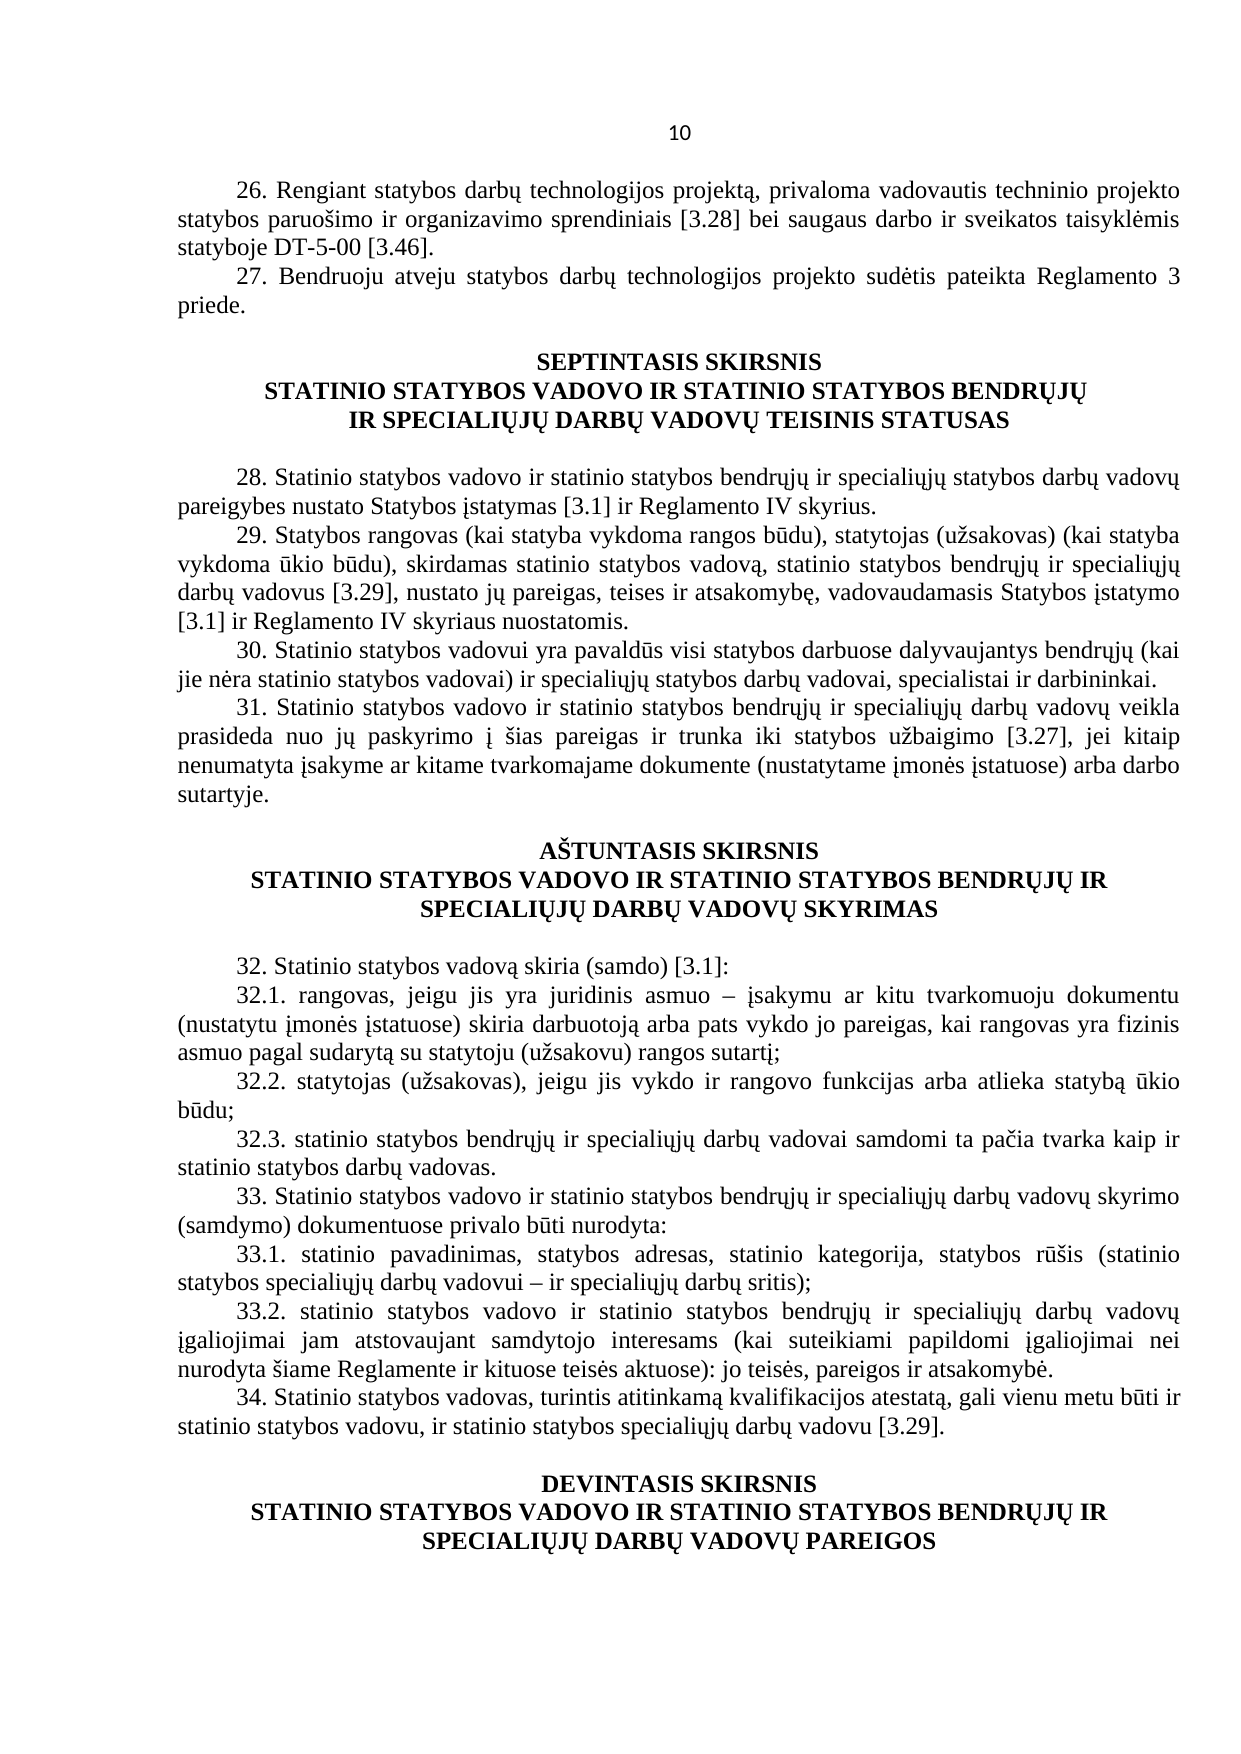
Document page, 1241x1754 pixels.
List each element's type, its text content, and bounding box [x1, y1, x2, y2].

text STATINIO STATYBOS VADOVO IR STATINIO STATYBOS BENDRŲJŲ IR SPECIALIŲJŲ DARBŲ VADOVŲ SKYRIMAS [177, 865, 1181, 922]
text 33.2. statinio statybos vadovo ir statinio statybos bendrųjų ir specialiųjų darbų vadovų įgaliojimai jam atstovaujant samdytojo interesams (kai suteikiami papildomi įgaliojimai nei nurodyta šiame Reglamente ir kituose teisės aktuose): jo teisės, pareigos ir atsakomybė. [177, 1296, 1181, 1382]
text 32. Statinio statybos vadovą skiria (samdo) [3.1]: [177, 951, 1181, 980]
text 34. Statinio statybos vadovas, turintis atitinkamą kvalifikacijos atestatą, gali vienu metu būti ir statinio statybos vadovu, ir statinio statybos specialiųjų darbų vadovu [3.29]. [177, 1382, 1181, 1440]
text IR SPECIALIŲJŲ DARBŲ VADOVŲ TEISINIS STATUSAS [177, 405, 1181, 434]
text 32.1. rangovas, jeigu jis yra juridinis asmuo – įsakymu ar kitu tvarkomuoju dokumentu (nustatytu įmonės įstatuose) skiria darbuotoją arba pats vykdo jo pareigas, kai rangovas yra fizinis asmuo pagal sudarytą su statytoju (užsakovu) rangos sutartį; [177, 980, 1181, 1066]
text 27. Bendruoju atveju statybos darbų technologijos projekto sudėtis pateikta Reglamento 3 priede. [177, 261, 1181, 319]
text 28. Statinio statybos vadovo ir statinio statybos bendrųjų ir specialiųjų statybos darbų vadovų pareigybes nustato Statybos įstatymas [3.1] ir Reglamento IV skyrius. [177, 462, 1181, 520]
text DEVINTASIS SKIRSNIS [177, 1469, 1181, 1497]
text STATINIO STATYBOS VADOVO IR STATINIO STATYBOS BENDRŲJŲ [177, 376, 1181, 405]
text 31. Statinio statybos vadovo ir statinio statybos bendrųjų ir specialiųjų darbų vadovų veikla prasideda nuo jų paskyrimo į šias pareigas ir trunka iki statybos užbaigimo [3.27], jei kitaip nenumatyta įsakyme ar kitame tvarkomajame dokumente (nustatytame įmonės įstatuose) arba darbo sutartyje. [177, 692, 1181, 807]
text 32.3. statinio statybos bendrųjų ir specialiųjų darbų vadovai samdomi ta pačia tvarka kaip ir statinio statybos darbų vadovas. [177, 1124, 1181, 1181]
text 32.2. statytojas (užsakovas), jeigu jis vykdo ir rangovo funkcijas arba atlieka statybą ūkio būdu; [177, 1066, 1181, 1124]
text 29. Statybos rangovas (kai statyba vykdoma rangos būdu), statytojas (užsakovas) (kai statyba vykdoma ūkio būdu), skirdamas statinio statybos vadovą, statinio statybos bendrųjų ir specialiųjų darbų vadovus [3.29], nustato jų pareigas, teises ir atsakomybę, vadovaudamasis Statybos įstatymo [3.1] ir Reglamento IV skyriaus nuostatomis. [177, 520, 1181, 635]
text 33. Statinio statybos vadovo ir statinio statybos bendrųjų ir specialiųjų darbų vadovų skyrimo (samdymo) dokumentuose privalo būti nurodyta: [177, 1181, 1181, 1239]
text 30. Statinio statybos vadovui yra pavaldūs visi statybos darbuose dalyvaujantys bendrųjų (kai jie nėra statinio statybos vadovai) ir specialiųjų statybos darbų vadovai, specialistai ir darbininkai. [177, 635, 1181, 692]
text STATINIO STATYBOS VADOVO IR STATINIO STATYBOS BENDRŲJŲ IR SPECIALIŲJŲ DARBŲ VADOVŲ PAREIGOS [177, 1497, 1181, 1555]
text 26. Rengiant statybos darbų technologijos projektą, privaloma vadovautis techninio projekto statybos paruošimo ir organizavimo sprendiniais [3.28] bei saugaus darbo ir sveikatos taisyklėmis statyboje DT-5-00 [3.46]. [177, 175, 1181, 261]
text SEPTINTASIS SKIRSNIS [177, 347, 1181, 376]
text 33.1. statinio pavadinimas, statybos adresas, statinio kategorija, statybos rūšis (statinio statybos specialiųjų darbų vadovui – ir specialiųjų darbų sritis); [177, 1239, 1181, 1296]
text AŠTUNTASIS SKIRSNIS [177, 836, 1181, 865]
